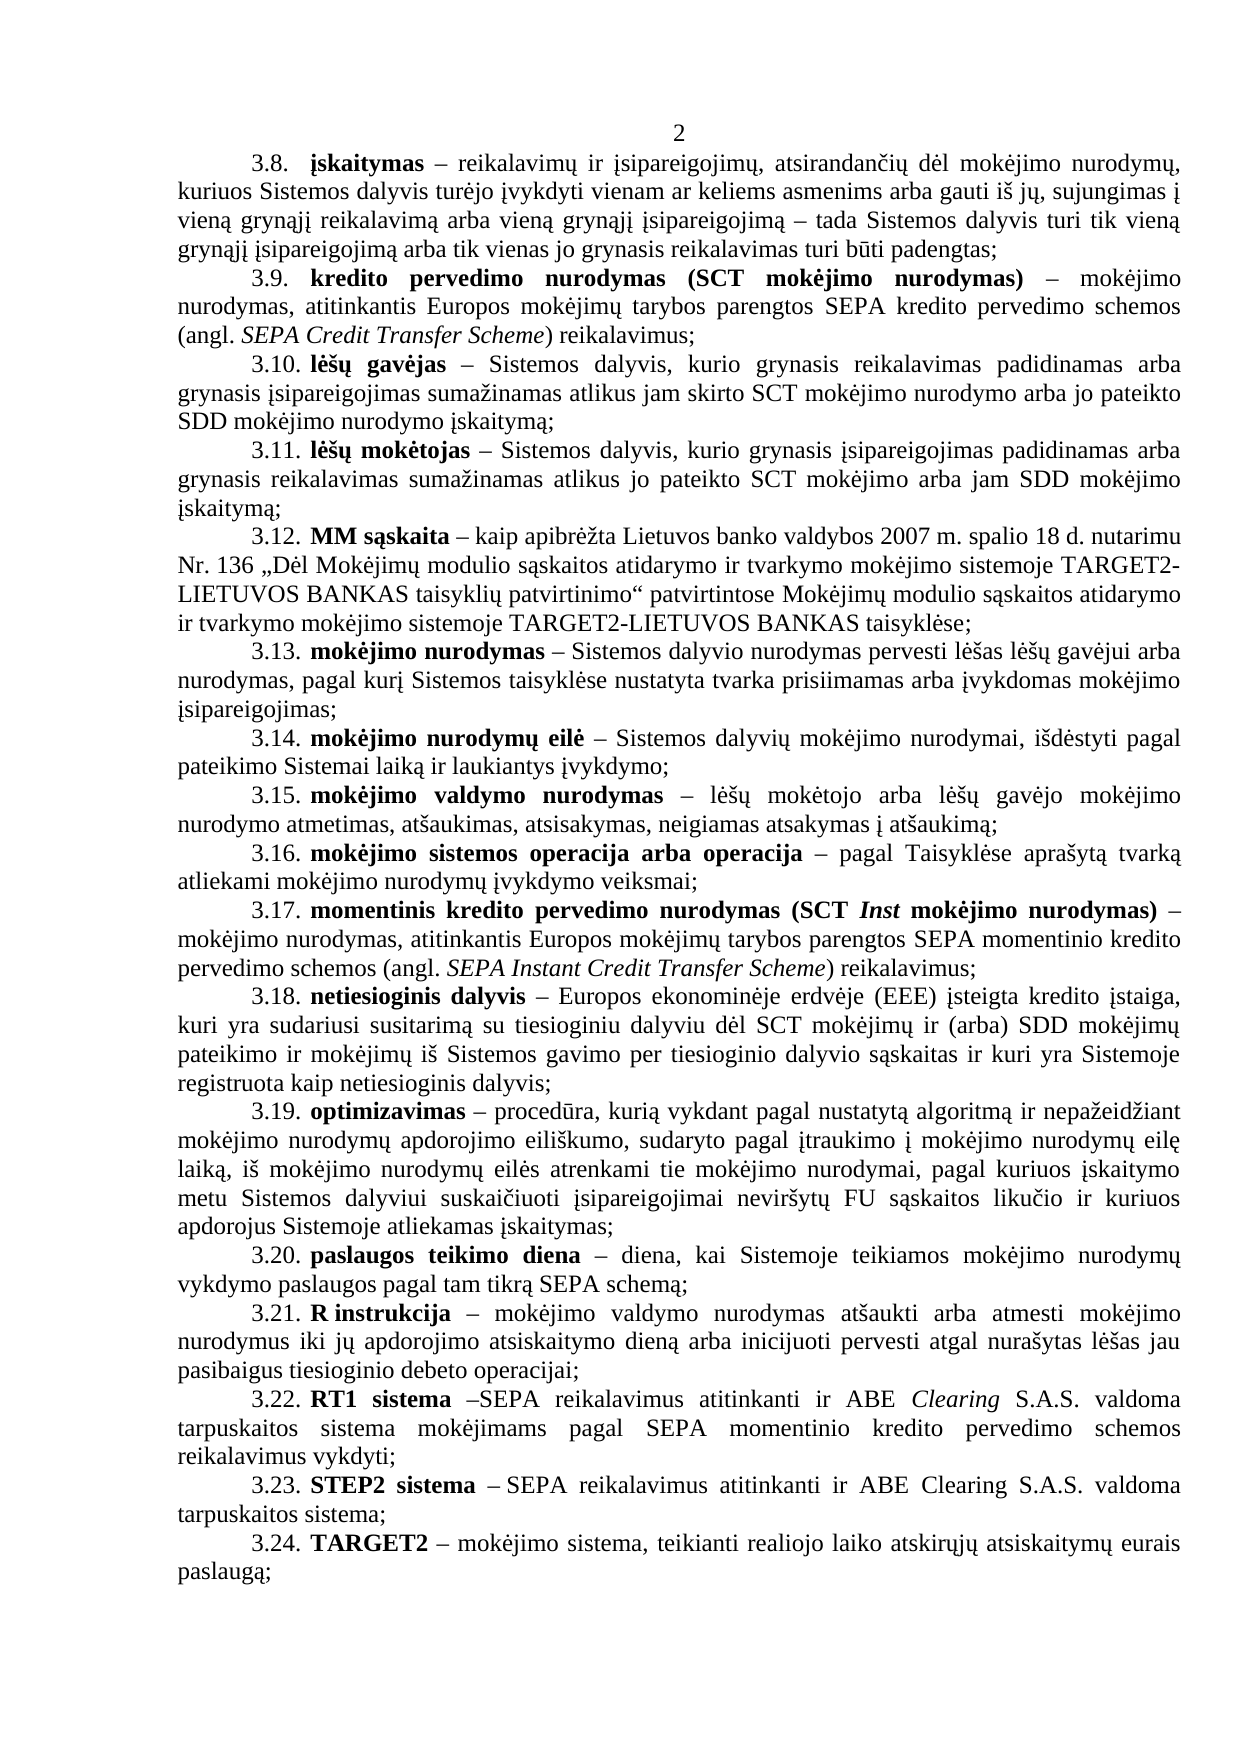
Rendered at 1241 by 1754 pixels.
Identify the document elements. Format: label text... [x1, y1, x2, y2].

text 3.18. netiesioginis dalyvis – Europos ekonominėje erdvėje (EEE) įsteigta kredito įstaiga, kuri yra sudariusi susitarimą su tiesioginiu dalyviu dėl SCT mokėjimų ir (arba) SDD mokėjimų pateikimo ir mokėjimų iš Sistemos gavimo per tiesioginio dalyvio sąskaitas ir kuri yra Sistemoje registruota kaip netiesioginis dalyvis; [177, 981, 1181, 1096]
text 3.16. mokėjimo sistemos operacija arba operacija – pagal Taisyklėse aprašytą tvarką atliekami mokėjimo nurodymų įvykdymo veiksmai; [177, 838, 1181, 895]
text 3.10. lėšų gavėjas – Sistemos dalyvis, kurio grynasis reikalavimas padidinamas arba grynasis įsipareigojimas sumažinamas atlikus jam skirto SCT mokėjimo nurodymo arba jo pateikto SDD mokėjimo nurodymo įskaitymą; [177, 349, 1181, 435]
text 3.15. mokėjimo valdymo nurodymas – lėšų mokėtojo arba lėšų gavėjo mokėjimo nurodymo atmetimas, atšaukimas, atsisakymas, neigiamas atsakymas į atšaukimą; [177, 780, 1181, 838]
text 3.12. MM sąskaita – kaip apibrėžta Lietuvos banko valdybos 2007 m. spalio 18 d. nutarimu Nr. 136 „Dėl Mokėjimų modulio sąskaitos atidarymo ir tvarkymo mokėjimo sistemoje TARGET2-LIETUVOS BANKAS taisyklių patvirtinimo“ patvirtintose Mokėjimų modulio sąskaitos atidarymo ir tvarkymo mokėjimo sistemoje TARGET2-LIETUVOS BANKAS taisyklėse; [177, 521, 1181, 636]
text 3.14. mokėjimo nurodymų eilė – Sistemos dalyvių mokėjimo nurodymai, išdėstyti pagal pateikimo Sistemai laiką ir laukiantys įvykdymo; [177, 723, 1181, 780]
text 3.9. kredito pervedimo nurodymas (SCT mokėjimo nurodymas) – mokėjimo nurodymas, atitinkantis Europos mokėjimų tarybos parengtos SEPA kredito pervedimo schemos (angl. SEPA Credit Transfer Scheme) reikalavimus; [177, 263, 1181, 349]
text 3.21. R instrukcija – mokėjimo valdymo nurodymas atšaukti arba atmesti mokėjimo nurodymus iki jų apdorojimo atsiskaitymo dieną arba inicijuoti pervesti atgal nurašytas lėšas jau pasibaigus tiesioginio debeto operacijai; [177, 1298, 1181, 1384]
text 3.22. RT1 sistema –SEPA reikalavimus atitinkanti ir ABE Clearing S.A.S. valdoma tarpuskaitos sistema mokėjimams pagal SEPA momentinio kredito pervedimo schemos reikalavimus vykdyti; [177, 1384, 1181, 1470]
text 3.17. momentinis kredito pervedimo nurodymas (SCT Inst mokėjimo nurodymas) – mokėjimo nurodymas, atitinkantis Europos mokėjimų tarybos parengtos SEPA momentinio kredito pervedimo schemos (angl. SEPA Instant Credit Transfer Scheme) reikalavimus; [177, 895, 1181, 981]
text 3.11. lėšų mokėtojas – Sistemos dalyvis, kurio grynasis įsipareigojimas padidinamas arba grynasis reikalavimas sumažinamas atlikus jo pateikto SCT mokėjimo arba jam SDD mokėjimo įskaitymą; [177, 435, 1181, 521]
text 3.8. įskaitymas – reikalavimų ir įsipareigojimų, atsirandančių dėl mokėjimo nurodymų, kuriuos Sistemos dalyvis turėjo įvykdyti vienam ar keliems asmenims arba gauti iš jų, sujungimas į vieną grynąjį reikalavimą arba vieną grynąjį įsipareigojimą – tada Sistemos dalyvis turi tik vieną grynąjį įsipareigojimą arba tik vienas jo grynasis reikalavimas turi būti padengtas; [177, 148, 1181, 263]
text 3.24. TARGET2 – mokėjimo sistema, teikianti realiojo laiko atskirųjų atsiskaitymų eurais paslaugą; [177, 1528, 1181, 1585]
text 3.23. STEP2 sistema – SEPA reikalavimus atitinkanti ir ABE Clearing S.A.S. valdoma tarpuskaitos sistema; [177, 1470, 1181, 1528]
text 3.20. paslaugos teikimo diena – diena, kai Sistemoje teikiamos mokėjimo nurodymų vykdymo paslaugos pagal tam tikrą SEPA schemą; [177, 1240, 1181, 1298]
text 3.13. mokėjimo nurodymas – Sistemos dalyvio nurodymas pervesti lėšas lėšų gavėjui arba nurodymas, pagal kurį Sistemos taisyklėse nustatyta tvarka prisiimamas arba įvykdomas mokėjimo įsipareigojimas; [177, 636, 1181, 723]
text 3.19. optimizavimas – procedūra, kurią vykdant pagal nustatytą algoritmą ir nepažeidžiant mokėjimo nurodymų apdorojimo eiliškumo, sudaryto pagal įtraukimo į mokėjimo nurodymų eilę laiką, iš mokėjimo nurodymų eilės atrenkami tie mokėjimo nurodymai, pagal kuriuos įskaitymo metu Sistemos dalyviui suskaičiuoti įsipareigojimai neviršytų FU sąskaitos likučio ir kuriuos apdorojus Sistemoje atliekamas įskaitymas; [177, 1096, 1181, 1240]
